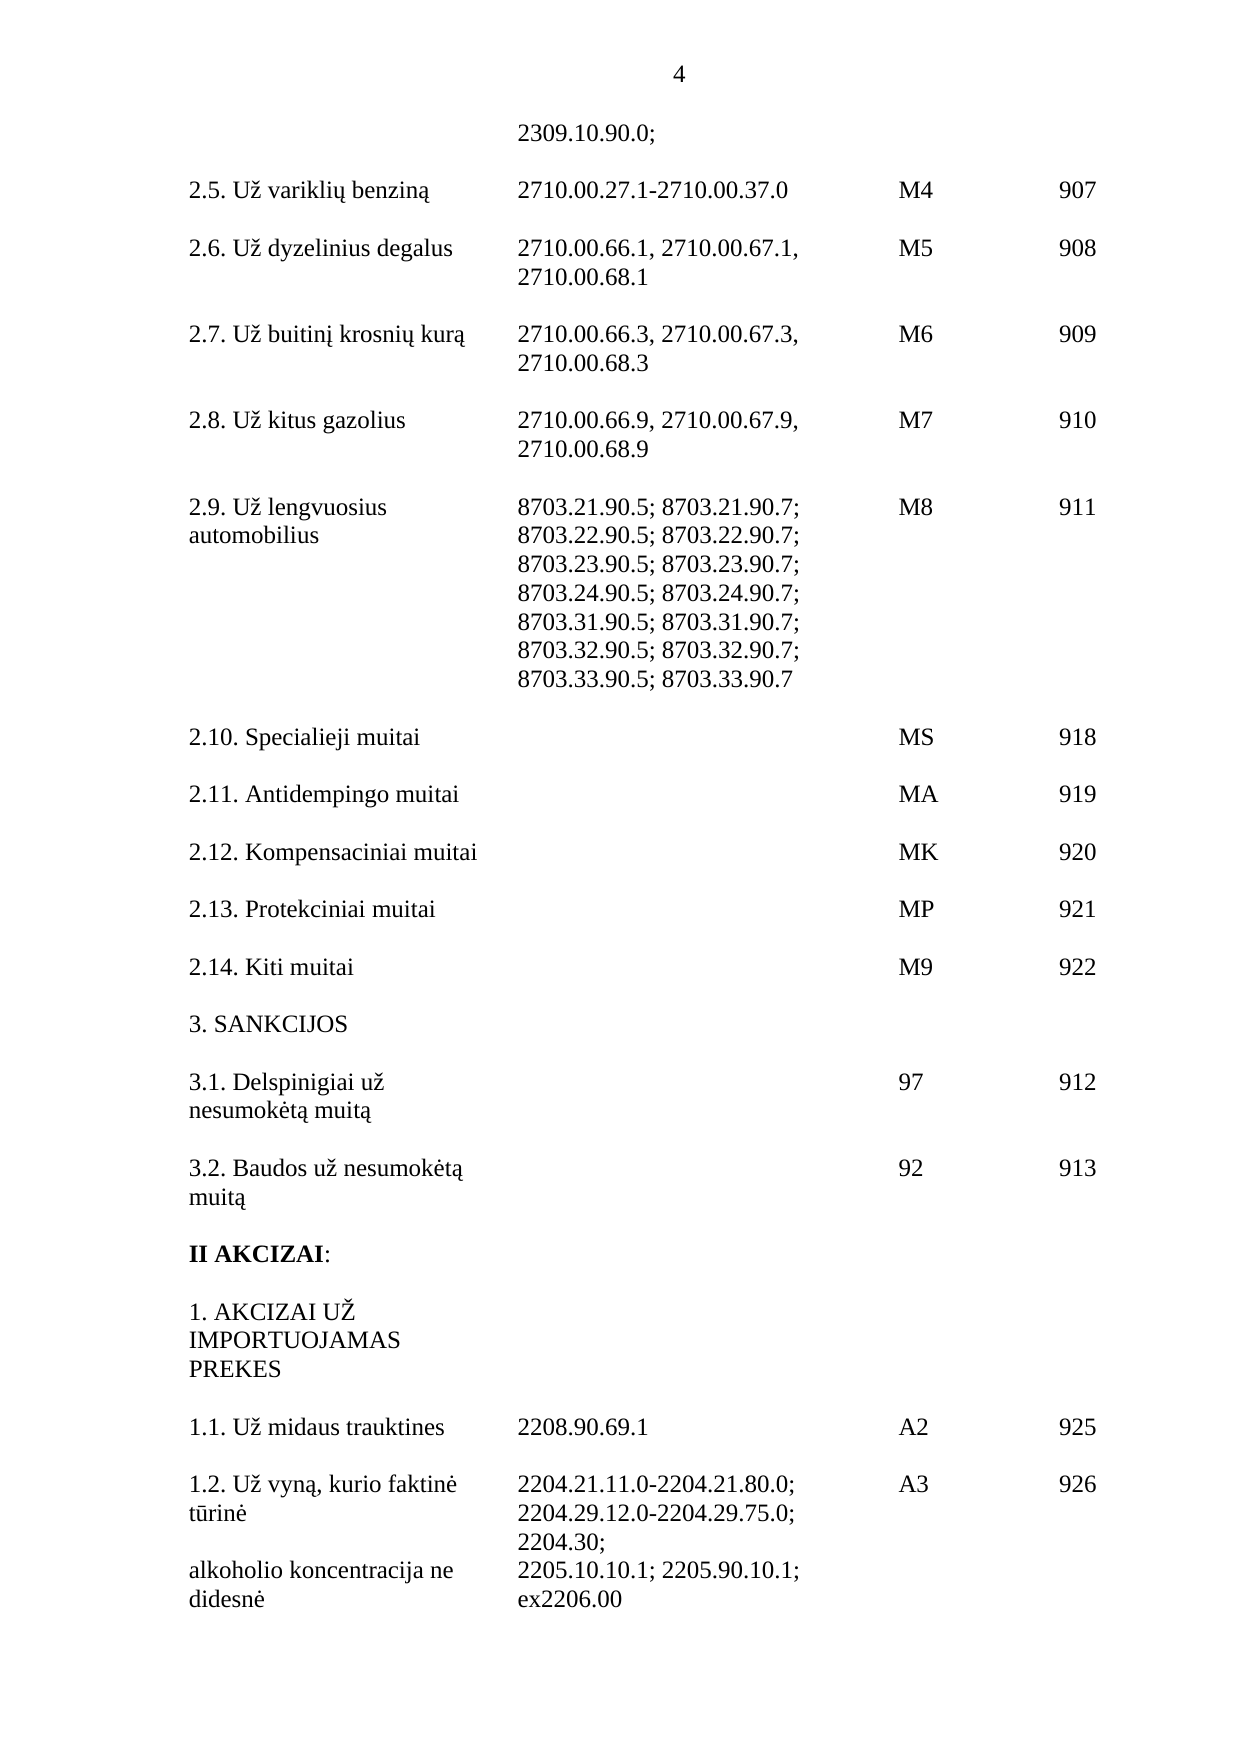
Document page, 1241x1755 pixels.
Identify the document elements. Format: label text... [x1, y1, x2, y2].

table_cell MP [887, 894, 1048, 923]
table_cell 2204.21.11.0-2204.21.80.0; 2204.29.12.0-2204.29.75.0; 2204.30; [506, 1469, 887, 1556]
table_cell 8703.33.90.5; 8703.33.90.7 [506, 664, 887, 693]
table_cell [506, 463, 887, 492]
table_cell [1048, 1441, 1181, 1469]
table_cell A3 [887, 1469, 1048, 1556]
table_cell [1048, 549, 1181, 607]
table_cell 3.1. Delspinigiai už nesumokėtą muitą [177, 1067, 506, 1124]
table_cell [506, 147, 887, 176]
table_cell [887, 1009, 1048, 1038]
table_cell [887, 1268, 1048, 1297]
table_cell [506, 1009, 887, 1038]
table_cell [1048, 1009, 1181, 1038]
table_cell [887, 1354, 1048, 1383]
table_cell 2.6. Už dyzelinius degalus [177, 233, 506, 291]
table_cell 926 [1048, 1469, 1181, 1556]
table_cell 921 [1048, 894, 1181, 923]
table_cell 3. SANKCIJOS [177, 1009, 506, 1038]
table_cell [1048, 1354, 1181, 1383]
table_cell [1048, 1124, 1181, 1153]
table_cell [506, 693, 887, 722]
table_cell [177, 1383, 506, 1412]
table_cell [887, 607, 1048, 664]
table_cell [177, 607, 506, 664]
table_cell [887, 463, 1048, 492]
table_cell [887, 866, 1048, 894]
table_cell [506, 1153, 887, 1211]
table_cell 2208.90.69.1 [506, 1412, 887, 1441]
table_cell [1048, 1556, 1181, 1613]
table_cell 913 [1048, 1153, 1181, 1211]
table_cell [506, 722, 887, 751]
table_cell M6 [887, 319, 1048, 377]
table_cell [887, 1383, 1048, 1412]
table_cell [177, 1038, 506, 1067]
table_cell [506, 291, 887, 319]
table_cell [506, 923, 887, 952]
table_cell [506, 1268, 887, 1297]
table_cell [177, 377, 506, 406]
table_cell 2205.10.10.1; 2205.90.10.1; ex2206.00 [506, 1556, 887, 1613]
table_cell 922 [1048, 952, 1181, 981]
table_cell 912 [1048, 1067, 1181, 1124]
table_cell [887, 1441, 1048, 1469]
table_cell 909 [1048, 319, 1181, 377]
table_cell [506, 1297, 887, 1354]
table_cell [177, 118, 506, 147]
table_cell [1048, 808, 1181, 837]
table_cell [887, 751, 1048, 779]
table_cell M9 [887, 952, 1048, 981]
table_cell [506, 377, 887, 406]
table_cell [1048, 693, 1181, 722]
table_cell [887, 693, 1048, 722]
table_cell 2710.00.66.9, 2710.00.67.9, 2710.00.68.9 [506, 406, 887, 463]
table_cell II AKCIZAI: [177, 1239, 1181, 1268]
table_cell [177, 1124, 506, 1153]
table_cell [1048, 118, 1181, 147]
table_cell [506, 779, 887, 808]
table_cell [887, 1211, 1048, 1239]
table_cell [177, 549, 506, 607]
table_cell [887, 147, 1048, 176]
table_cell 925 [1048, 1412, 1181, 1441]
table_cell [506, 1383, 887, 1412]
table_cell [177, 204, 506, 233]
table_cell [506, 952, 887, 981]
table_cell 2710.00.27.1-2710.00.37.0 [506, 176, 887, 204]
table_cell MA [887, 779, 1048, 808]
table_cell [506, 894, 887, 923]
table_cell [177, 1268, 506, 1297]
table_cell 908 [1048, 233, 1181, 291]
table_cell [1048, 981, 1181, 1009]
table_cell [177, 664, 506, 693]
table_cell [1048, 377, 1181, 406]
table_cell 1. AKCIZAI UŽ IMPORTUOJAMAS [177, 1297, 506, 1354]
table_cell 2.7. Už buitinį krosnių kurą [177, 319, 506, 377]
table_cell 8703.23.90.5; 8703.23.90.7; 8703.24.90.5; 8703.24.90.7; [506, 549, 887, 607]
table_cell 2.10. Specialieji muitai [177, 722, 506, 751]
table_cell 920 [1048, 837, 1181, 866]
table_cell [177, 693, 506, 722]
table_cell [506, 866, 887, 894]
table_cell [887, 118, 1048, 147]
table_cell [506, 1211, 887, 1239]
table_cell [887, 981, 1048, 1009]
table_cell [1048, 1297, 1181, 1354]
table_cell [887, 923, 1048, 952]
table_cell M4 [887, 176, 1048, 204]
table_cell 97 [887, 1067, 1048, 1124]
table_cell 2.5. Už variklių benziną [177, 176, 506, 204]
table_cell [887, 1556, 1048, 1613]
table_cell 910 [1048, 406, 1181, 463]
table_cell [177, 147, 506, 176]
table_cell [1048, 1268, 1181, 1297]
table_cell [177, 981, 506, 1009]
table_cell 2710.00.66.1, 2710.00.67.1, 2710.00.68.1 [506, 233, 887, 291]
table_cell [1048, 607, 1181, 664]
table_cell 2.12. Kompensaciniai muitai [177, 837, 506, 866]
table_cell [177, 463, 506, 492]
table_cell PREKES [177, 1354, 506, 1383]
table_cell [506, 1067, 887, 1124]
table_cell [1048, 147, 1181, 176]
table_cell [1048, 1211, 1181, 1239]
table_cell [887, 549, 1048, 607]
table_cell [177, 751, 506, 779]
table_cell 1.1. Už midaus trauktines [177, 1412, 506, 1441]
table_cell 2.11. Antidempingo muitai [177, 779, 506, 808]
table_cell [1048, 751, 1181, 779]
table_cell [506, 1038, 887, 1067]
table_cell M8 [887, 492, 1048, 549]
table_cell 2.9. Už lengvuosius automobilius [177, 492, 506, 549]
table_cell [1048, 923, 1181, 952]
table_cell [887, 1297, 1048, 1354]
table_cell [506, 1354, 887, 1383]
table_cell [177, 1441, 506, 1469]
table_cell [177, 923, 506, 952]
table_cell [506, 751, 887, 779]
table_cell 8703.21.90.5; 8703.21.90.7; 8703.22.90.5; 8703.22.90.7; [506, 492, 887, 549]
table_cell [1048, 1383, 1181, 1412]
table_cell M7 [887, 406, 1048, 463]
table_cell [177, 808, 506, 837]
table_cell 8703.31.90.5; 8703.31.90.7; 8703.32.90.5; 8703.32.90.7; [506, 607, 887, 664]
table_cell [506, 1124, 887, 1153]
table_cell 907 [1048, 176, 1181, 204]
table_cell 911 [1048, 492, 1181, 549]
table_cell [1048, 204, 1181, 233]
table_cell MK [887, 837, 1048, 866]
table_cell M5 [887, 233, 1048, 291]
table_cell [1048, 664, 1181, 693]
table_cell [1048, 463, 1181, 492]
table_cell 2.13. Protekciniai muitai [177, 894, 506, 923]
table_cell [887, 291, 1048, 319]
table_cell 2.8. Už kitus gazolius [177, 406, 506, 463]
table_cell [177, 866, 506, 894]
table_cell [1048, 866, 1181, 894]
table_cell [506, 837, 887, 866]
table_cell [887, 377, 1048, 406]
table_cell 1.2. Už vyną, kurio faktinė tūrinė [177, 1469, 506, 1556]
table_cell [1048, 1038, 1181, 1067]
table_cell [506, 1441, 887, 1469]
table_cell 2309.10.90.0; [506, 118, 887, 147]
table_cell [506, 808, 887, 837]
table_cell [177, 1211, 506, 1239]
table_cell 918 [1048, 722, 1181, 751]
table_cell [887, 1038, 1048, 1067]
table_cell MS [887, 722, 1048, 751]
table_cell 2710.00.66.3, 2710.00.67.3, 2710.00.68.3 [506, 319, 887, 377]
table_cell [887, 1124, 1048, 1153]
table_cell [506, 204, 887, 233]
table_cell [887, 808, 1048, 837]
table_cell [887, 204, 1048, 233]
table_cell 3.2. Baudos už nesumokėtą muitą [177, 1153, 506, 1211]
table_cell 2.14. Kiti muitai [177, 952, 506, 981]
table_cell A2 [887, 1412, 1048, 1441]
table_cell alkoholio koncentracija ne didesnė [177, 1556, 506, 1613]
table_cell [177, 291, 506, 319]
table_cell [1048, 291, 1181, 319]
table_cell [506, 981, 887, 1009]
table_cell 919 [1048, 779, 1181, 808]
table_cell 92 [887, 1153, 1048, 1211]
table_cell [887, 664, 1048, 693]
